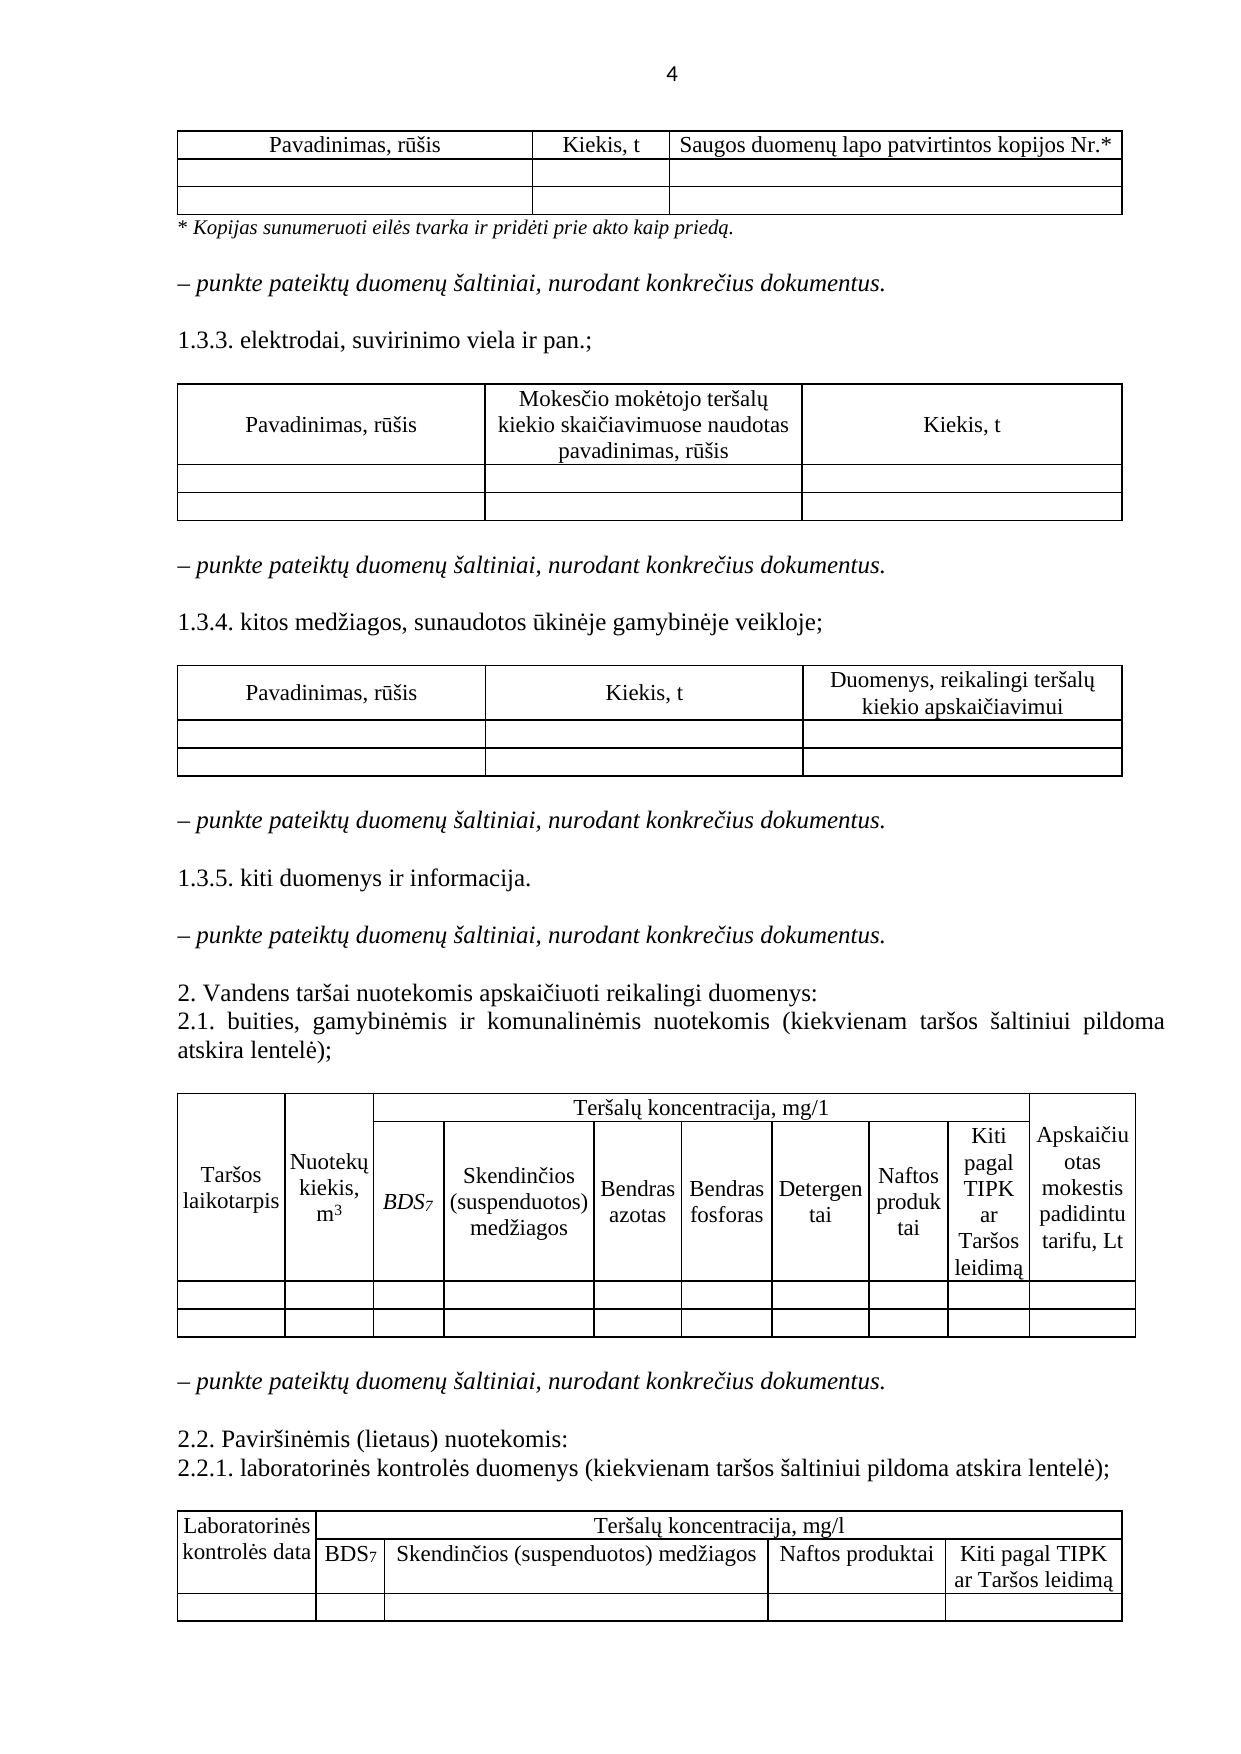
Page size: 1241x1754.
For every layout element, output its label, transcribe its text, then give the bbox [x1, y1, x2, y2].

table_header Pavadinimas, rūšis [178, 132, 532, 158]
table_cell [804, 721, 1121, 747]
table_cell [682, 1310, 771, 1336]
table_cell [317, 1594, 384, 1620]
text 2. Vandens taršai nuotekomis apskaičiuoti reikalingi duomenys: [177, 978, 1166, 1006]
table_cell [682, 1282, 771, 1308]
table_cell [769, 1594, 945, 1620]
table_cell [946, 1594, 1121, 1620]
table_cell [385, 1594, 767, 1620]
table_cell Skendinčios (suspenduotos) medžiagos [445, 1122, 593, 1280]
table_header Pavadinimas, rūšis [178, 666, 485, 719]
table_cell [595, 1282, 681, 1308]
table_header Teršalų koncentracija, mg/1 [374, 1094, 1029, 1121]
table_cell [1030, 1282, 1135, 1308]
table_header Saugos duomenų lapo patvirtintos kopijos Nr.* [670, 132, 1121, 158]
text 1.3.5. kiti duomenys ir informacija. [177, 863, 1166, 891]
table_cell [533, 160, 669, 186]
table_cell [374, 1282, 443, 1308]
table_cell [178, 493, 484, 519]
text – punkte pateiktų duomenų šaltiniai, nurodant konkrečius dokumentus. [177, 920, 1166, 949]
table_cell [533, 187, 669, 214]
table_cell Naftos produktai [870, 1122, 947, 1280]
table_cell [670, 160, 1121, 186]
table_cell [178, 1594, 315, 1620]
table_header Pavadinimas, rūšis [178, 385, 484, 464]
table_header Duomenys, reikalingi teršalų kiekio apskaičiavimui [804, 666, 1121, 719]
table_header Kiekis, t [533, 132, 669, 158]
table_cell [870, 1282, 947, 1308]
table_cell [773, 1310, 868, 1336]
table_cell [178, 187, 532, 214]
table_header Nuotekų kiekis, m3 [286, 1094, 373, 1280]
table_cell [949, 1310, 1029, 1336]
table_cell Naftos produktai [769, 1540, 945, 1592]
text – punkte pateiktų duomenų šaltiniai, nurodant konkrečius dokumentus. [177, 805, 1166, 834]
table_cell [374, 1310, 443, 1336]
text 2.1. buities, gamybinėmis ir komunalinėmis nuotekomis (kiekvienam taršos šaltiniui pildoma atskira lentelė); [177, 1006, 1166, 1064]
table_cell Bendras azotas [595, 1122, 681, 1280]
table_cell [949, 1282, 1029, 1308]
table_cell [178, 1310, 284, 1336]
text – punkte pateiktų duomenų šaltiniai, nurodant konkrečius dokumentus. [177, 1366, 1166, 1395]
table_cell [670, 187, 1121, 214]
table_cell [445, 1310, 593, 1336]
table_cell Bendras fosforas [682, 1122, 771, 1280]
table_cell [486, 721, 802, 747]
table_cell [178, 1282, 284, 1308]
table_cell [286, 1310, 373, 1336]
table_header Kiekis, t [803, 385, 1121, 464]
table_cell Detergentai [773, 1122, 868, 1280]
text – punkte pateiktų duomenų šaltiniai, nurodant konkrečius dokumentus. [177, 550, 1166, 578]
table_header Apskaičiuotas mokestis padidintu tarifu, Lt [1030, 1094, 1135, 1280]
table_cell [803, 493, 1121, 519]
text * Kopijas sunumeruoti eilės tvarka ir pridėti prie akto kaip priedą. [177, 215, 1166, 239]
table_cell Kiti pagal TIPK ar Taršos leidimą [949, 1122, 1029, 1280]
table_cell [486, 749, 802, 775]
text 1.3.4. kitos medžiagos, sunaudotos ūkinėje gamybinėje veikloje; [177, 607, 1166, 636]
text 2.2.1. laboratorinės kontrolės duomenys (kiekvienam taršos šaltiniui pildoma atskira lentelė); [177, 1453, 1166, 1481]
table_cell [870, 1310, 947, 1336]
text – punkte pateiktų duomenų šaltiniai, nurodant konkrečius dokumentus. [177, 268, 1166, 297]
table_header Kiekis, t [486, 666, 802, 719]
table_cell Kiti pagal TIPK ar Taršos leidimą [946, 1540, 1121, 1592]
table_cell Skendinčios (suspenduotos) medžiagos [385, 1540, 767, 1592]
table_cell [1030, 1310, 1135, 1336]
table_header Mokesčio mokėtojo teršalų kiekio skaičiavimuose naudotas pavadinimas, rūšis [486, 385, 801, 464]
table_cell [803, 465, 1121, 492]
text 1.3.3. elektrodai, suvirinimo viela ir pan.; [177, 326, 1166, 354]
table_cell [595, 1310, 681, 1336]
table_cell BDS7 [374, 1122, 443, 1280]
table_cell BDS7 [317, 1540, 384, 1592]
table_header Teršalų koncentracija, mg/l [317, 1512, 1121, 1538]
text 2.2. Paviršinėmis (lietaus) nuotekomis: [177, 1424, 1166, 1453]
table_cell [445, 1282, 593, 1308]
table_cell [286, 1282, 373, 1308]
table_cell [486, 465, 801, 492]
table_cell [804, 749, 1121, 775]
table_header Taršos laikotarpis [178, 1094, 284, 1280]
table_cell [178, 749, 485, 775]
table_cell [178, 465, 484, 492]
table_cell [486, 493, 801, 519]
table_cell [178, 721, 485, 747]
table_cell [178, 160, 532, 186]
table_header Laboratorinės kontrolės data [178, 1512, 315, 1592]
table_cell [773, 1282, 868, 1308]
